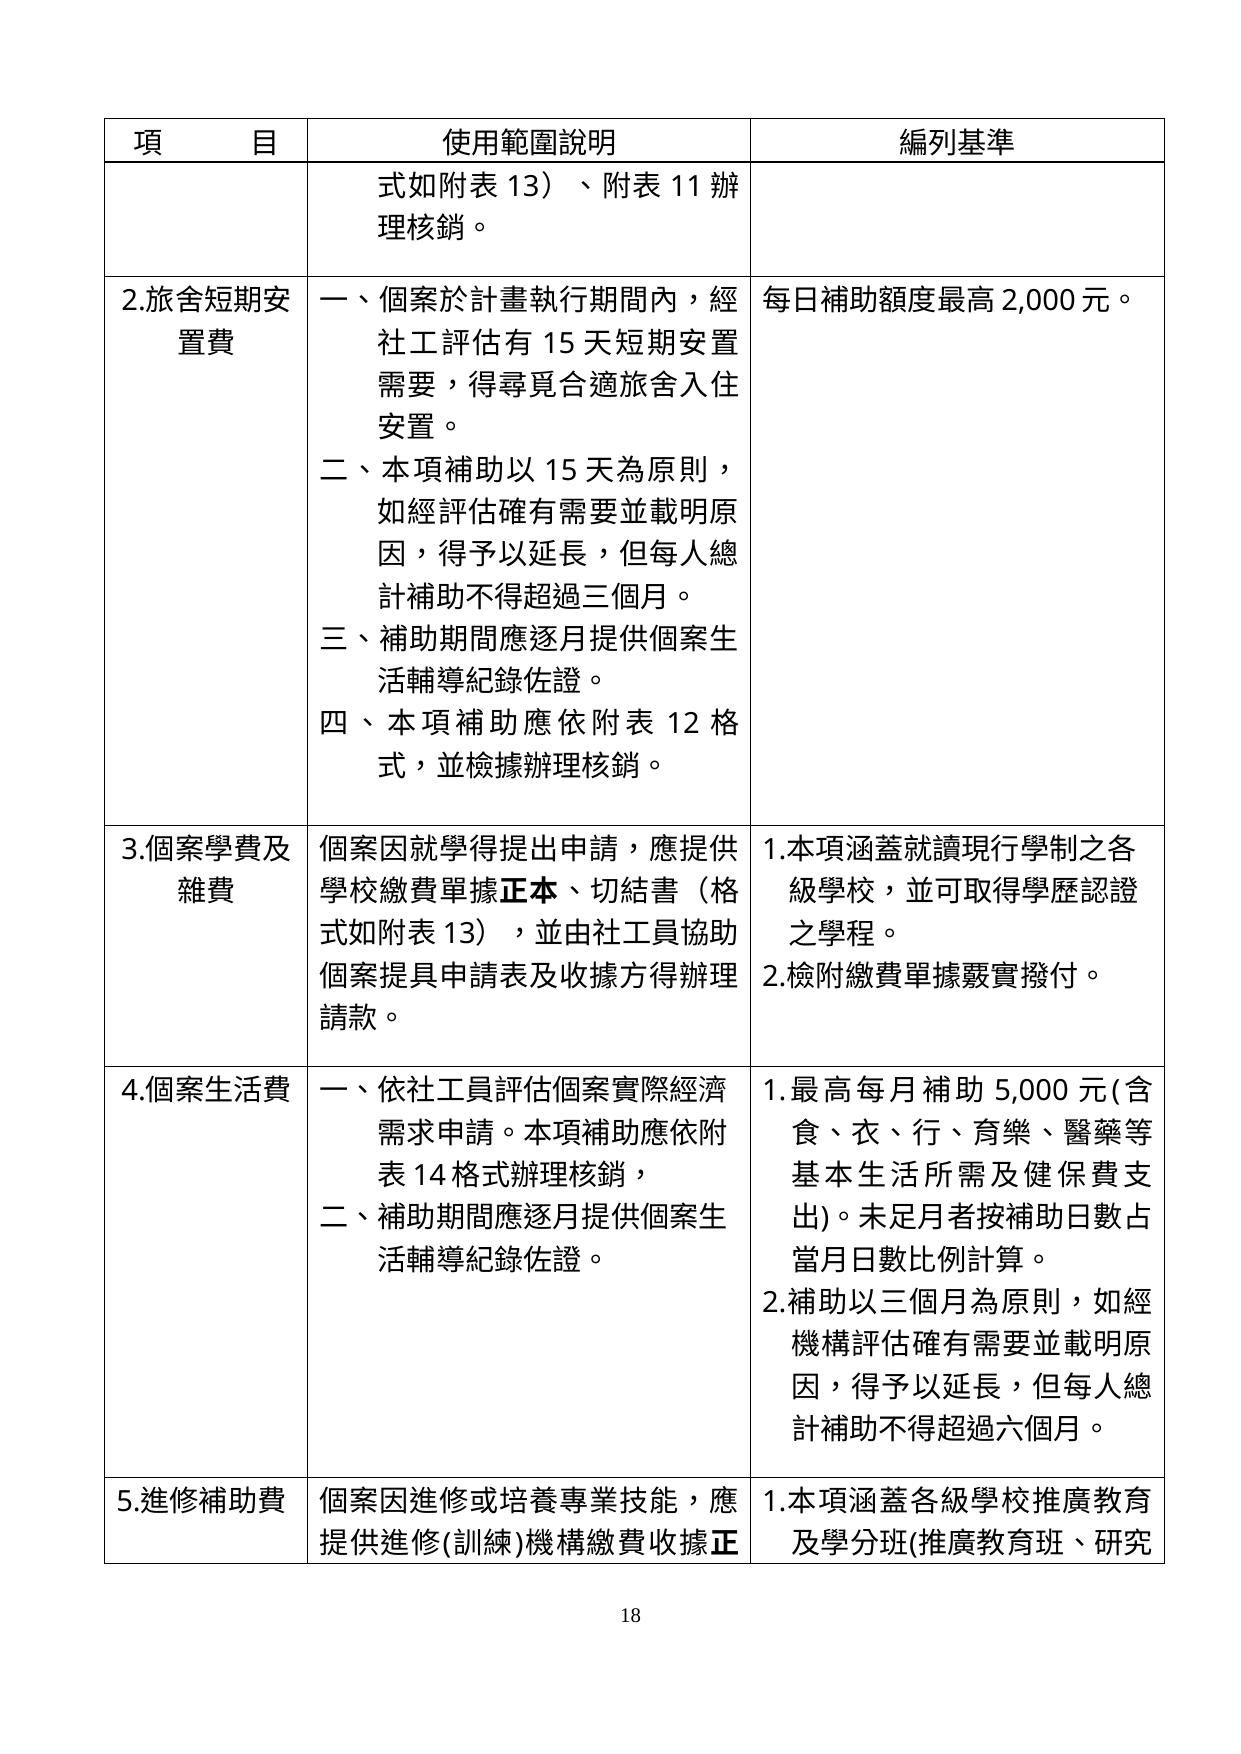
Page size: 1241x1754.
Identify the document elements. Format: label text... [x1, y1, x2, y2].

table_cell 式如附表13）、附表11辦理核銷。 [308, 163, 750, 276]
table_cell 5.進修補助費 [105, 1478, 307, 1562]
table_header 使用範圍說明 [308, 119, 750, 161]
table_cell 一、個案於計畫執行期間內，經社工評估有15天短期安置需要，得尋覓合適旅舍入住安置。 二、本項補助以15天為原則，如經評估確有需要並載明原因，得予以延長，但每人總計補助不得超過三個月。 三、補助期間應逐月提供個案生活輔導紀錄佐證。 四、本項補助應依附表12格式，並檢據辦理核銷。 [308, 277, 750, 824]
table_cell 4.個案生活費 [105, 1067, 307, 1477]
table_cell 1.最高每月補助5,000元(含食、衣、行、育樂、醫藥等基本生活所需及健保費支出)。未足月者按補助日數占當月日數比例計算。 2.補助以三個月為原則，如經機構評估確有需要並載明原因，得予以延長，但每人總計補助不得超過六個月。 [751, 1067, 1164, 1477]
table_cell 3.個案學費及雜費 [105, 826, 307, 1066]
table_cell 每日補助額度最高2,000元。 [751, 277, 1164, 824]
table_cell [105, 163, 307, 276]
table_cell 1.本項涵蓋各級學校推廣教育及學分班(推廣教育班、研究 [751, 1478, 1164, 1562]
table_cell 個案因就學得提出申請，應提供學校繳費單據正本、切結書（格式如附表13），並由社工員協助個案提具申請表及收據方得辦理請款。 [308, 826, 750, 1066]
table_header 編列基準 [751, 119, 1164, 161]
table_header 項 目 [105, 119, 307, 161]
table_cell 個案因進修或培養專業技能，應提供進修(訓練)機構繳費收據正 [308, 1478, 750, 1562]
table_cell 一、依社工員評估個案實際經濟需求申請。本項補助應依附表14格式辦理核銷， 二、補助期間應逐月提供個案生活輔導紀錄佐證。 [308, 1067, 750, 1477]
table_cell [751, 163, 1164, 276]
table_cell 1.本項涵蓋就讀現行學制之各級學校，並可取得學歷認證之學程。 2.檢附繳費單據覈實撥付。 [751, 826, 1164, 1066]
table_cell 2.旅舍短期安置費 [105, 277, 307, 824]
